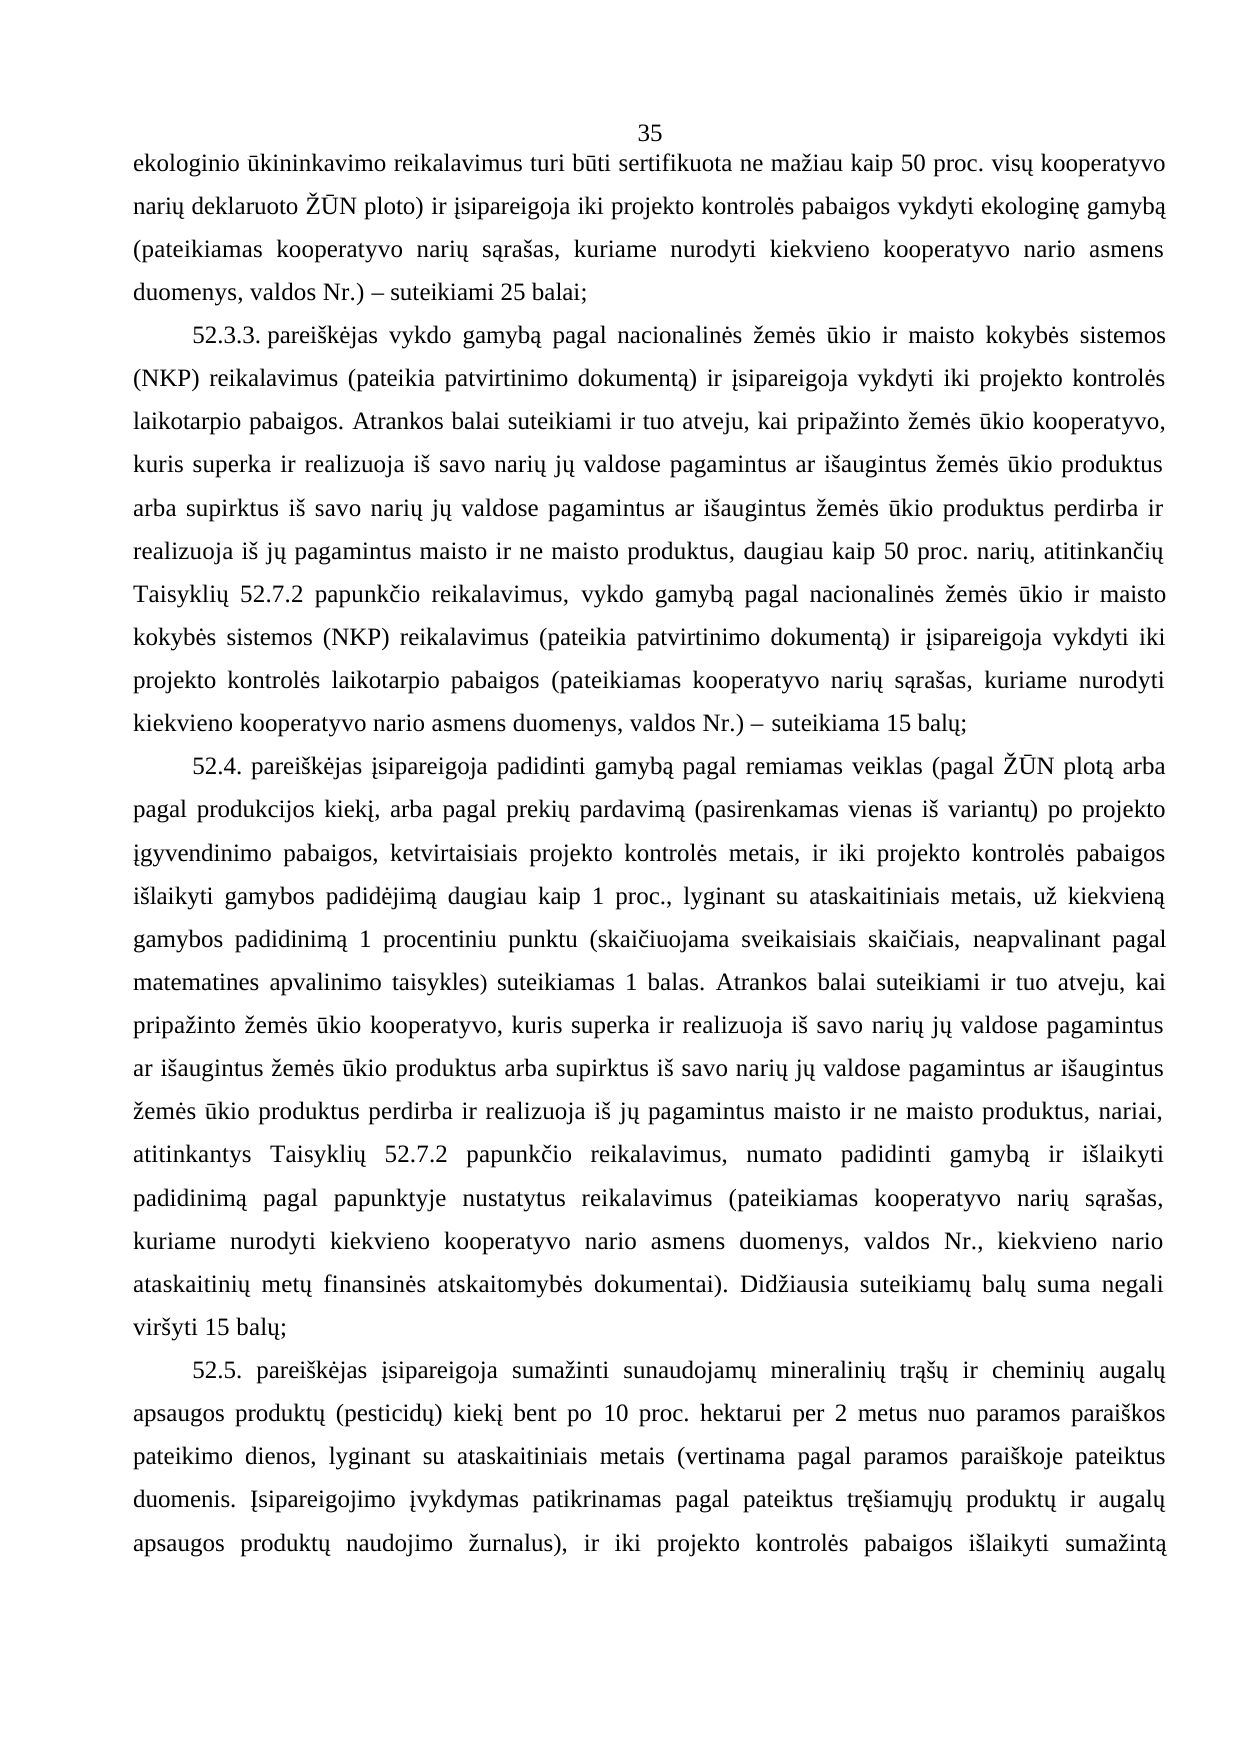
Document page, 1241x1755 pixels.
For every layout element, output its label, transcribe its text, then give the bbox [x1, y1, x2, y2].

text 52.4. pareiškėjas įsipareigoja padidinti gamybą pagal remiamas veiklas (pagal ŽŪN plotą arba pagal produkcijos kiekį, arba pagal prekių pardavimą (pasirenkamas vienas iš variantų) po projekto įgyvendinimo pabaigos, ketvirtaisiais projekto kontrolės metais, ir iki projekto kontrolės pabaigos išlaikyti gamybos padidėjimą daugiau kaip 1 proc., lyginant su ataskaitiniais metais, už kiekvieną gamybos padidinimą 1 procentiniu punktu (skaičiuojama sveikaisiais skaičiais, neapvalinant pagal matematines apvalinimo taisykles) suteikiamas 1 balas. Atrankos balai suteikiami ir tuo atveju, kai pripažinto žemės ūkio kooperatyvo, kuris superka ir realizuoja iš savo narių jų valdose pagamintus ar išaugintus žemės ūkio produktus arba supirktus iš savo narių jų valdose pagamintus ar išaugintus žemės ūkio produktus perdirba ir realizuoja iš jų pagamintus maisto ir ne maisto produktus, nariai, atitinkantys Taisyklių 52.7.2 papunkčio reikalavimus, numato padidinti gamybą ir išlaikyti padidinimą pagal papunktyje nustatytus reikalavimus (pateikiamas kooperatyvo narių sąrašas, kuriame nurodyti kiekvieno kooperatyvo nario asmens duomenys, valdos Nr., kiekvieno nario ataskaitinių metų finansinės atskaitomybės dokumentai). Didžiausia suteikiamų balų suma negali viršyti 15 balų; [133, 751, 1166, 1341]
text 52.5. pareiškėjas įsipareigoja sumažinti sunaudojamų mineralinių trąšų ir cheminių augalų apsaugos produktų (pesticidų) kiekį bent po 10 proc. hektarui per 2 metus nuo paramos paraiškos pateikimo dienos, lyginant su ataskaitiniais metais (vertinama pagal paramos paraiškoje pateiktus duomenis. Įsipareigojimo įvykdymas patikrinamas pagal pateiktus tręšiamųjų produktų ir augalų apsaugos produktų naudojimo žurnalus), ir iki projekto kontrolės pabaigos išlaikyti sumažintą [133, 1355, 1166, 1556]
text 52.3.3. pareiškėjas vykdo gamybą pagal nacionalinės žemės ūkio ir maisto kokybės sistemos (NKP) reikalavimus (pateikia patvirtinimo dokumentą) ir įsipareigoja vykdyti iki projekto kontrolės laikotarpio pabaigos. Atrankos balai suteikiami ir tuo atveju, kai pripažinto žemės ūkio kooperatyvo, kuris superka ir realizuoja iš savo narių jų valdose pagamintus ar išaugintus žemės ūkio produktus arba supirktus iš savo narių jų valdose pagamintus ar išaugintus žemės ūkio produktus perdirba ir realizuoja iš jų pagamintus maisto ir ne maisto produktus, daugiau kaip 50 proc. narių, atitinkančių Taisyklių 52.7.2 papunkčio reikalavimus, vykdo gamybą pagal nacionalinės žemės ūkio ir maisto kokybės sistemos (NKP) reikalavimus (pateikia patvirtinimo dokumentą) ir įsipareigoja vykdyti iki projekto kontrolės laikotarpio pabaigos (pateikiamas kooperatyvo narių sąrašas, kuriame nurodyti kiekvieno kooperatyvo nario asmens duomenys, valdos Nr.) – suteikiama 15 balų; [133, 320, 1166, 737]
text ekologinio ūkininkavimo reikalavimus turi būti sertifikuota ne mažiau kaip 50 proc. visų kooperatyvo narių deklaruoto ŽŪN ploto) ir įsipareigoja iki projekto kontrolės pabaigos vykdyti ekologinę gamybą (pateikiamas kooperatyvo narių sąrašas, kuriame nurodyti kiekvieno kooperatyvo nario asmens duomenys, valdos Nr.) – suteikiami 25 balai; [133, 148, 1166, 306]
